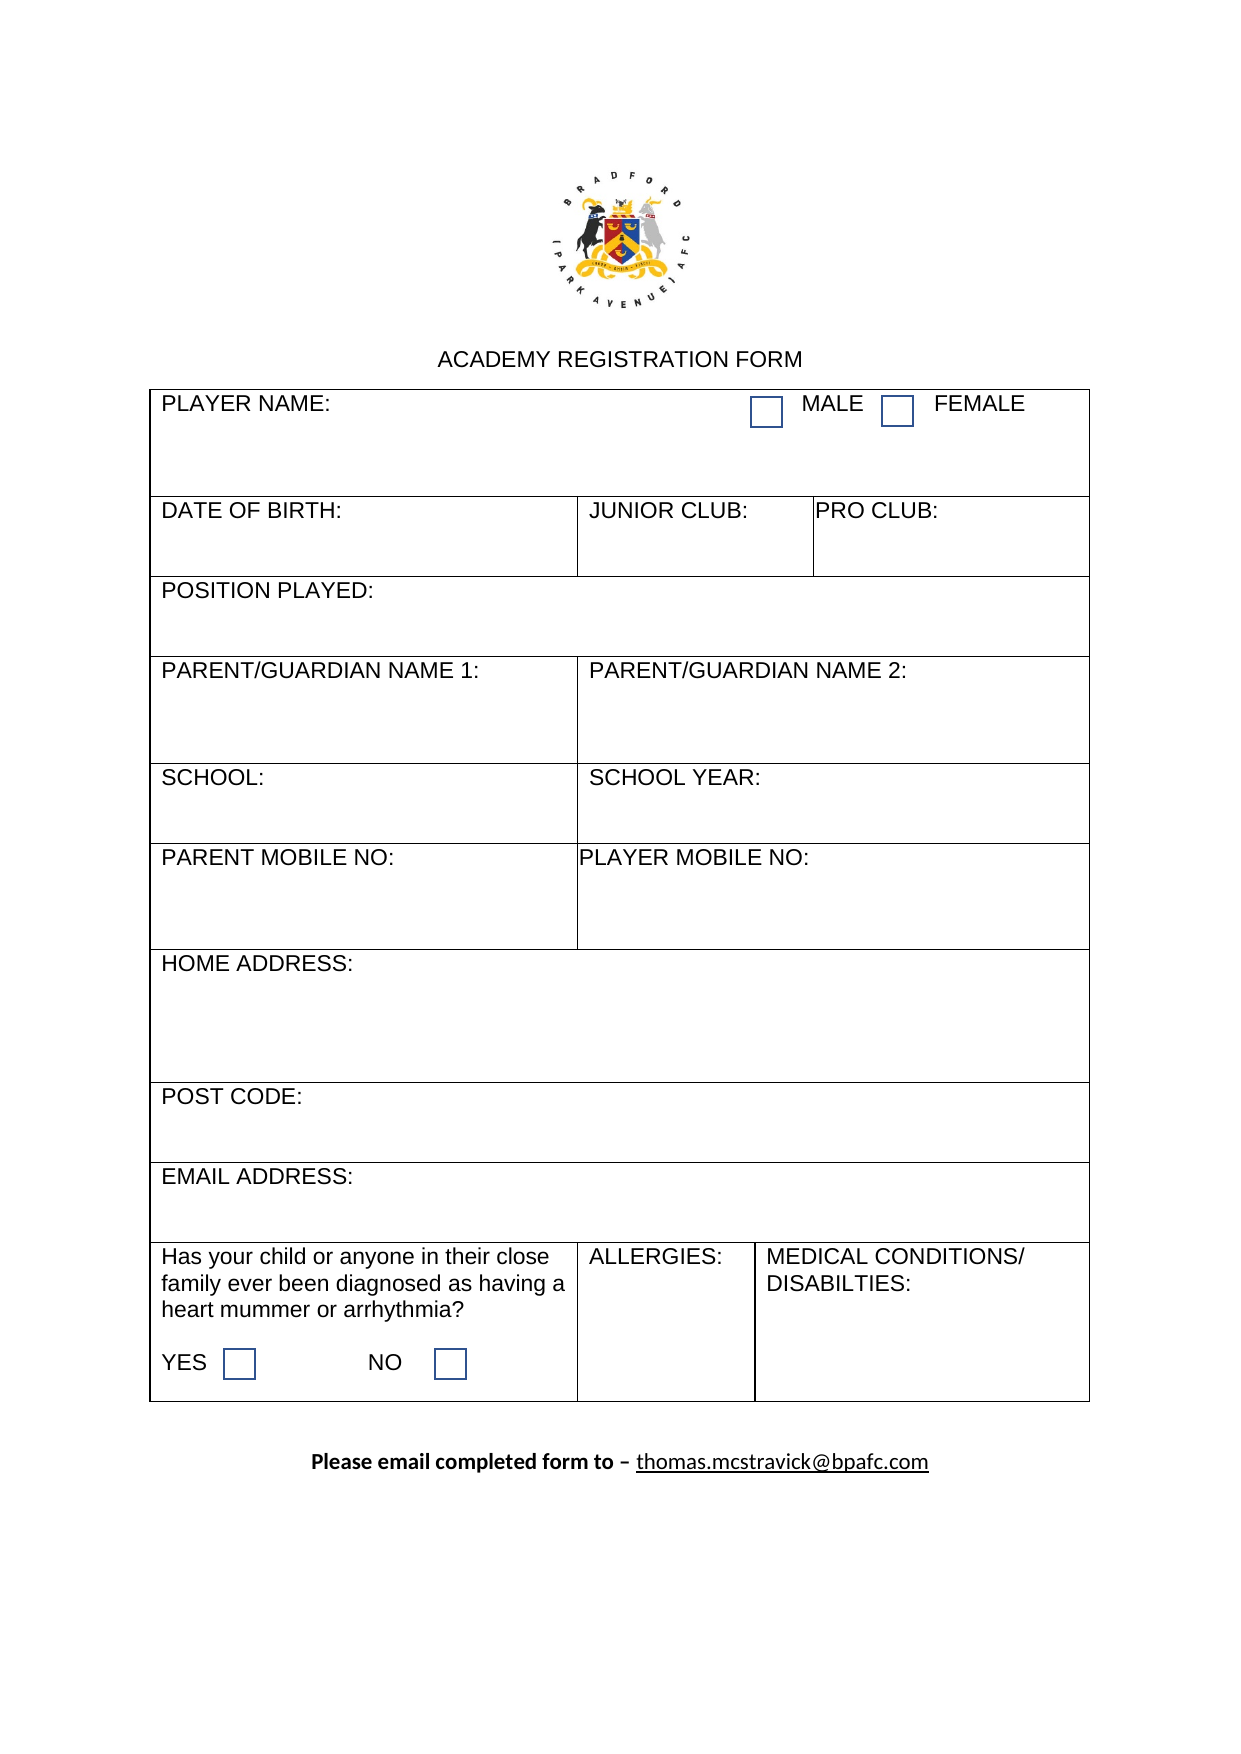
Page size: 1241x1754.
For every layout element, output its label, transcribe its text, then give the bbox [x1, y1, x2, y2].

table_cell Has your child or anyone in their close family ever been diagnosed as having a heart mummer or arrhythmia? YES NO [151, 1243, 577, 1401]
table_cell POST CODE: [151, 1083, 1089, 1162]
table_cell PLAYER MOBILE NO: [578, 844, 1089, 949]
table_cell EMAIL ADDRESS: [151, 1163, 1089, 1242]
table_cell JUNIOR CLUB: [578, 497, 813, 576]
table_cell SCHOOL: [151, 764, 577, 843]
table_cell HOME ADDRESS: [151, 950, 1089, 1082]
table_header PLAYER NAME: MALE FEMALE [151, 390, 1089, 496]
table_cell PARENT/GUARDIAN NAME 1: [151, 657, 577, 762]
text ACADEMY REGISTRATION FORM [150, 346, 1090, 373]
table_cell POSITION PLAYED: [151, 577, 1089, 656]
table_cell SCHOOL YEAR: [578, 764, 1089, 843]
table_cell MEDICAL CONDITIONS/ DISABILTIES: [756, 1243, 1089, 1401]
table_cell PARENT/GUARDIAN NAME 2: [578, 657, 1089, 762]
table_cell ALLERGIES: [578, 1243, 754, 1401]
table_cell DATE OF BIRTH: [151, 497, 577, 576]
table_cell PARENT MOBILE NO: [151, 844, 577, 949]
table_cell PRO CLUB: [814, 497, 1089, 576]
text Please email completed form to – thomas.mcstravick@bpafc.com [150, 1447, 1090, 1475]
